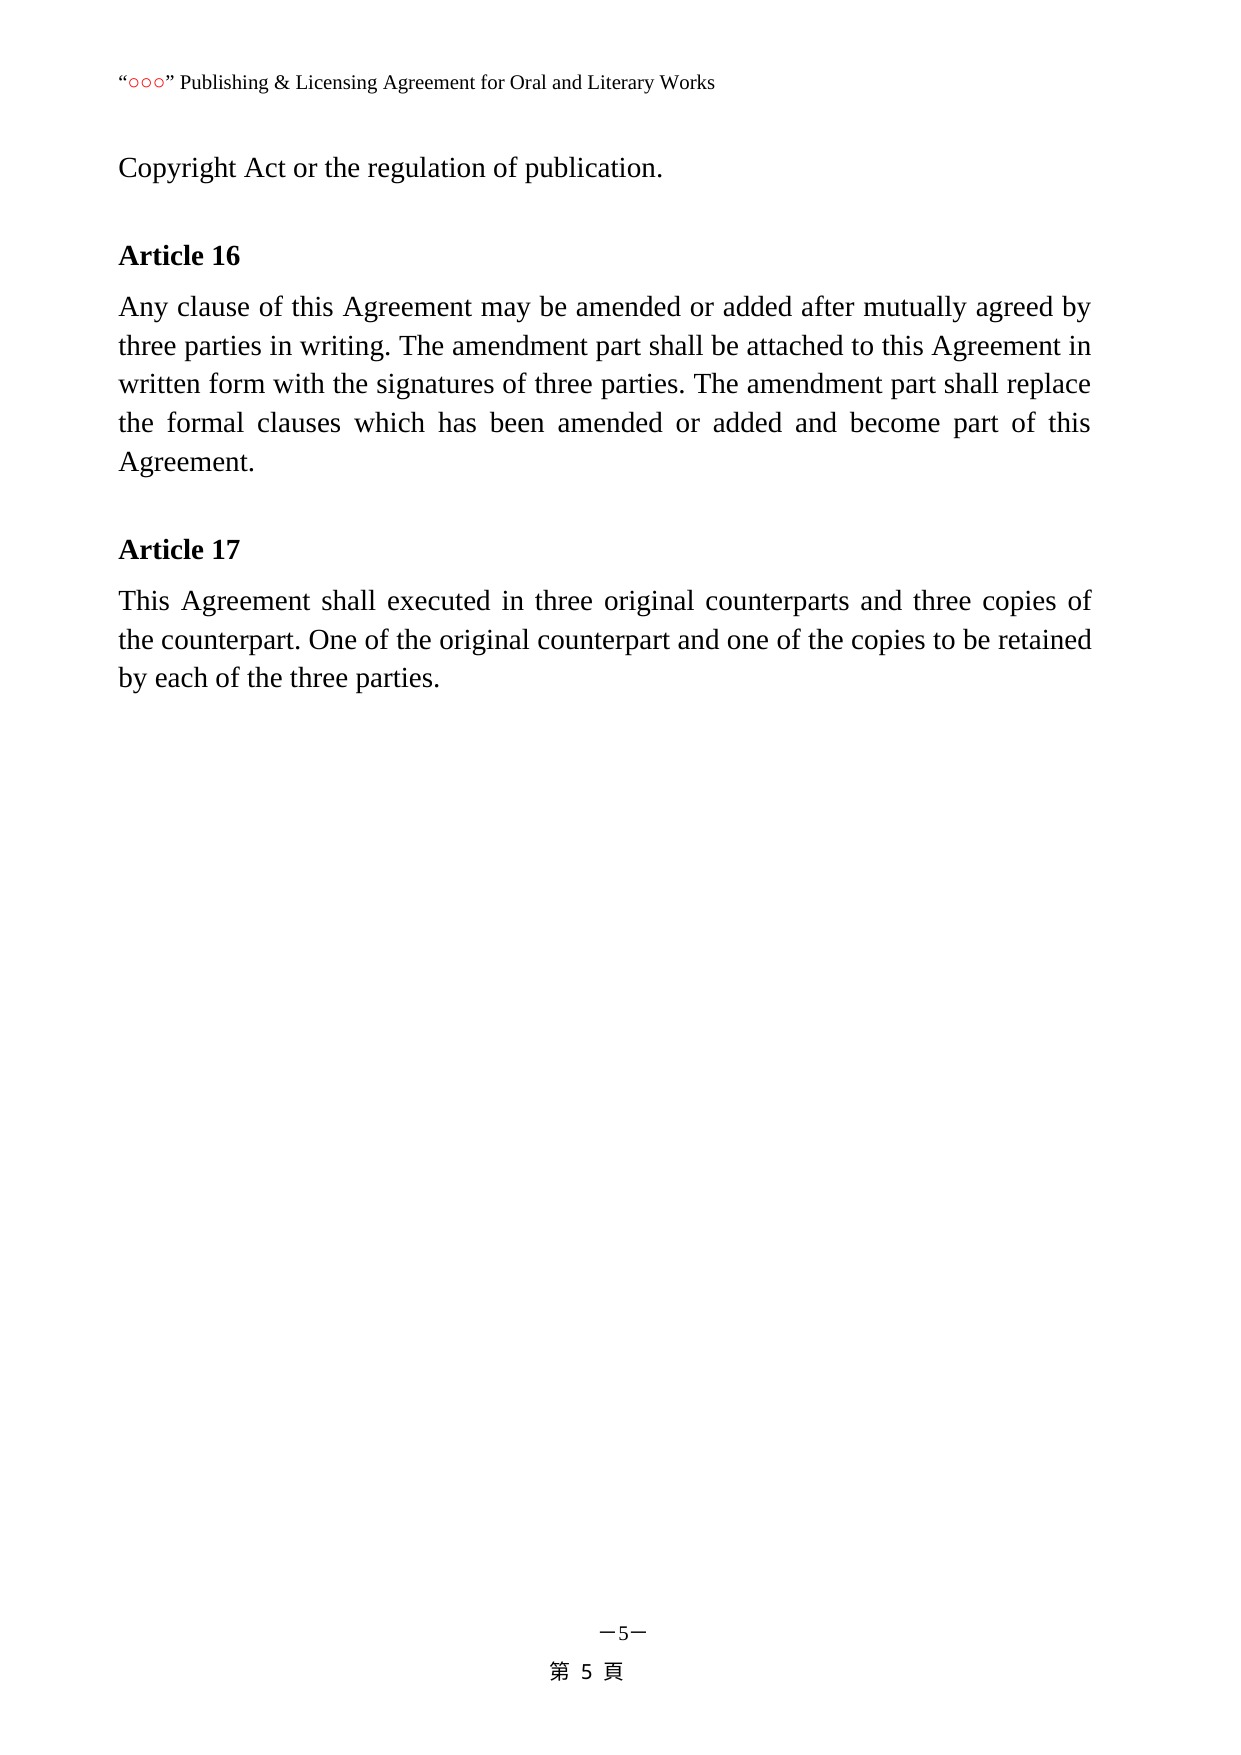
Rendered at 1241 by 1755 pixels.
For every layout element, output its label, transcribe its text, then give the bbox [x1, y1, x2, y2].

text This Agreement shall executed in three original counterparts and three copies of the counterpart. One of the original counterpart and one of the copies to be retained by each of the three parties. [118, 583, 1093, 694]
text Any clause of this Agreement may be amended or added after mutually agreed by three parties in writing. The amendment part shall be attached to this Agreement in written form with the signatures of three parties. The amendment part shall replace the formal clauses which has been amended or added and become part of this Agreement. [118, 289, 1093, 477]
text Copyright Act or the regulation of publication. [118, 150, 1093, 183]
text Article 17 [118, 532, 1093, 566]
text Article 16 [118, 238, 1093, 272]
